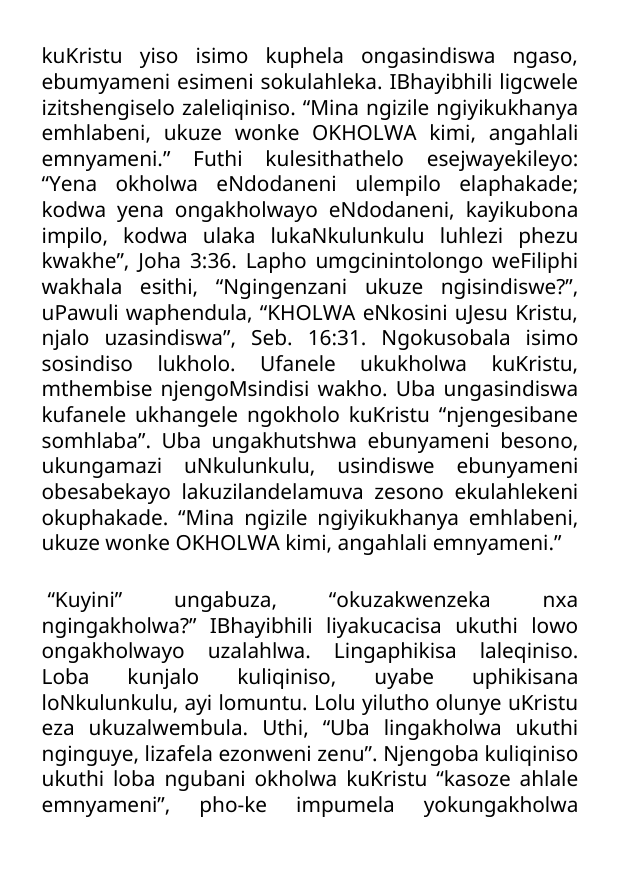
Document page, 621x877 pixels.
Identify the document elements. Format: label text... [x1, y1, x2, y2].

text kuKristu yiso isimo kuphela ongasindiswa ngaso, ebumyameni esimeni sokulahleka. IBhayibhili ligcwele izitshengiselo zaleliqiniso. “Mina ngizile ngiyikukhanya emhlabeni, ukuze wonke OKHOLWA kimi, angahlali emnyameni.” Futhi kulesithathelo esejwayekileyo: “Yena okholwa eNdodaneni ulempilo elaphakade; kodwa yena ongakholwayo eNdodaneni, kayikubona impilo, kodwa ulaka lukaNkulunkulu luhlezi phezu kwakhe”, Joha 3:36. Lapho umgcinintolongo weFiliphi wakhala esithi, “Ngingenzani ukuze ngisindiswe?”, uPawuli waphendula, “KHOLWA eNkosini uJesu Kristu, njalo uzasindiswa”, Seb. 16:31. Ngokusobala isimo sosindiso lukholo. Ufanele ukukholwa kuKristu, mthembise njengoMsindisi wakho. Uba ungasindiswa kufanele ukhangele ngokholo kuKristu “njengesibane somhlaba”. Uba ungakhutshwa ebunyameni besono, ukungamazi uNkulunkulu, usindiswe ebunyameni obesabekayo lakuzilandelamuva zesono ekulahlekeni okuphakade. “Mina ngizile ngiyikukhanya emhlabeni, ukuze wonke OKHOLWA kimi, angahlali emnyameni.” [41, 41, 579, 557]
text “Kuyini” ungabuza, “okuzakwenzeka nxa ngingakholwa?” IBhayibhili liyakucacisa ukuthi lowo ongakholwayo uzalahlwa. Lingaphikisa laleqiniso. Loba kunjalo kuliqiniso, uyabe uphikisana loNkulunkulu, ayi lomuntu. Lolu yilutho olunye uKristu eza ukuzalwembula. Uthi, “Uba lingakholwa ukuthi nginguye, lizafela ezonweni zenu”. Njengoba kuliqiniso ukuthi loba ngubani okholwa kuKristu “kasoze ahlale emnyameni”, pho-ke impumela yokungakholwa [41, 585, 579, 818]
